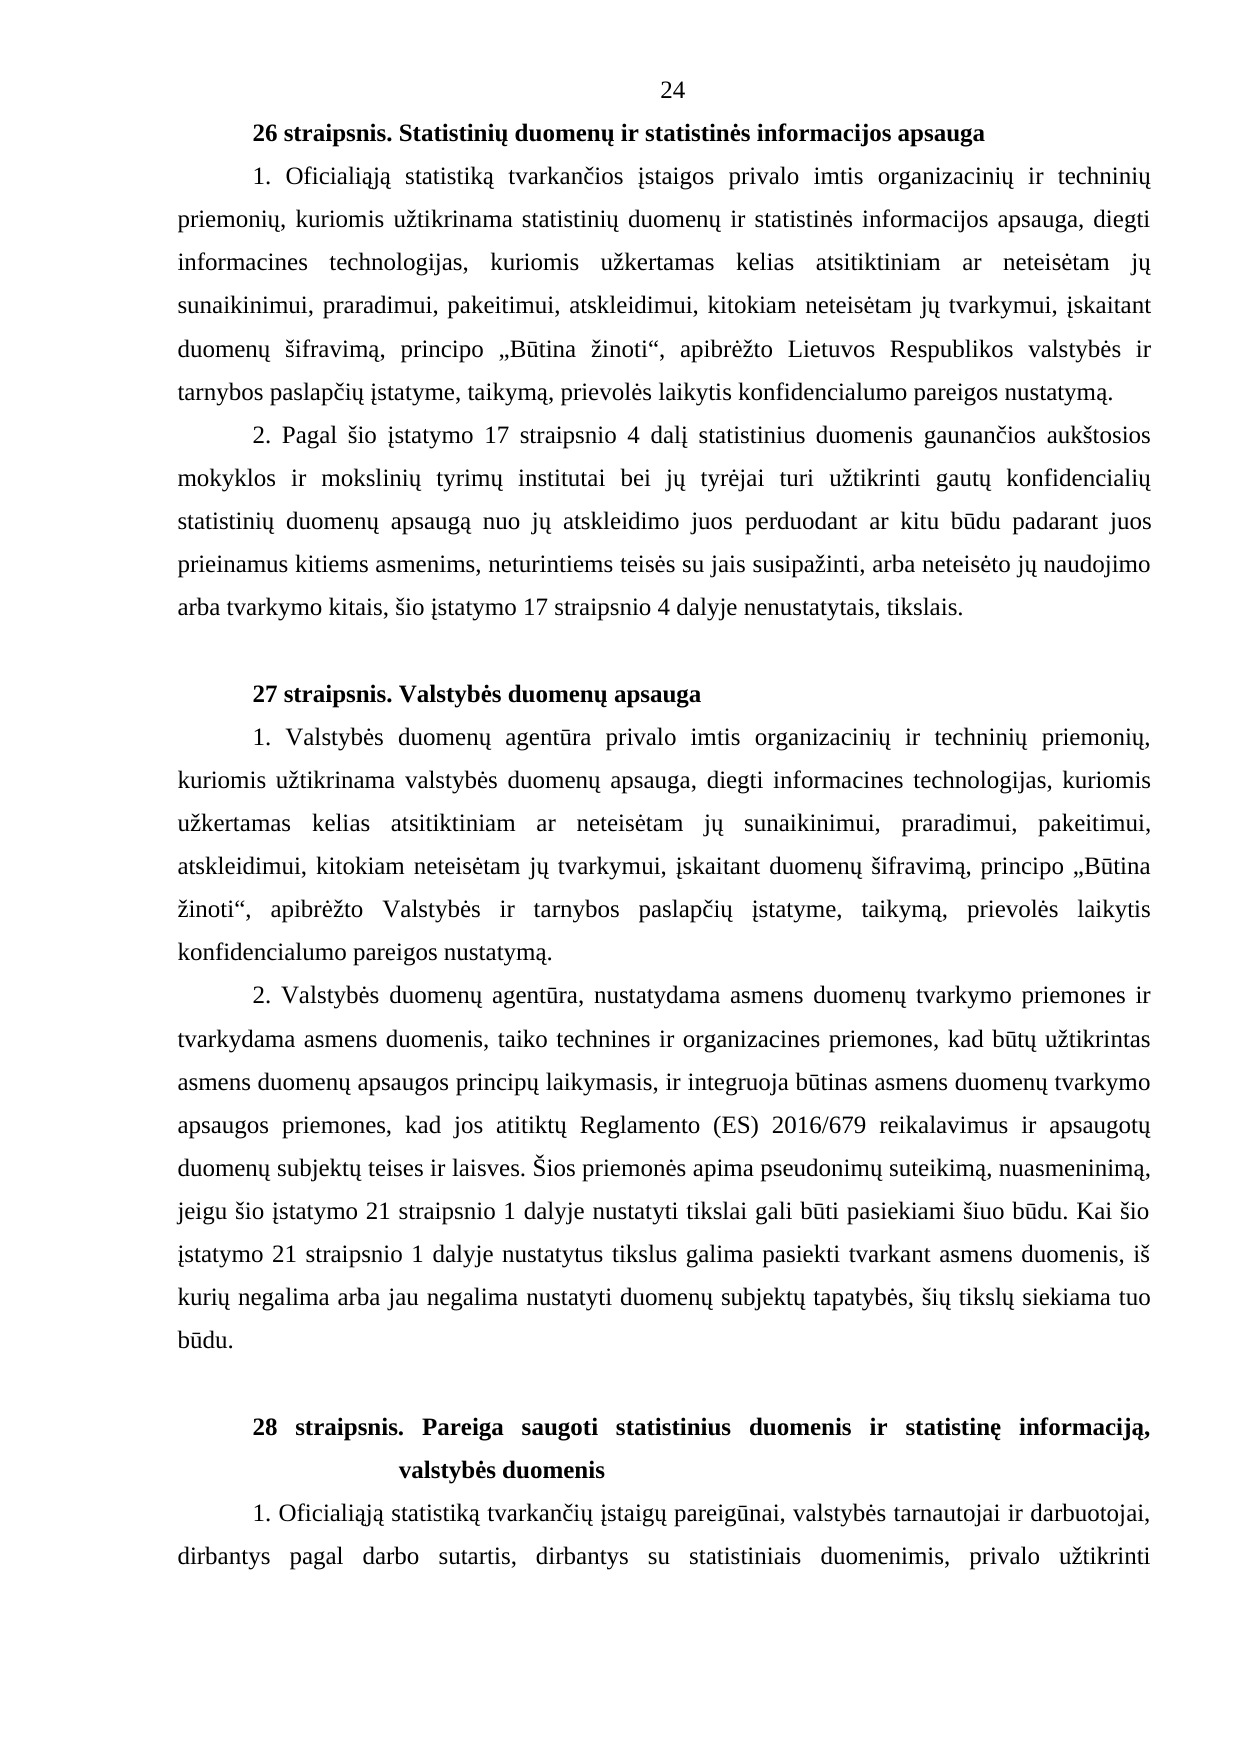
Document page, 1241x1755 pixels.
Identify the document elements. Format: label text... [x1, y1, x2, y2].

text 1. Oficialiąją statistiką tvarkančios įstaigos privalo imtis organizacinių ir techninių priemonių, kuriomis užtikrinama statistinių duomenų ir statistinės informacijos apsauga, diegti informacines technologijas, kuriomis užkertamas kelias atsitiktiniam ar neteisėtam jų sunaikinimui, praradimui, pakeitimui, atskleidimui, kitokiam neteisėtam jų tvarkymui, įskaitant duomenų šifravimą, principo „Būtina žinoti“, apibrėžto Lietuvos Respublikos valstybės ir tarnybos paslapčių įstatyme, taikymą, prievolės laikytis konfidencialumo pareigos nustatymą. [177, 161, 1152, 406]
text 26 straipsnis. Statistinių duomenų ir statistinės informacijos apsauga [177, 118, 1152, 147]
text 2. Valstybės duomenų agentūra, nustatydama asmens duomenų tvarkymo priemones ir tvarkydama asmens duomenis, taiko technines ir organizacines priemones, kad būtų užtikrintas asmens duomenų apsaugos principų laikymasis, ir integruoja būtinas asmens duomenų tvarkymo apsaugos priemones, kad jos atitiktų Reglamento (ES) 2016/679 reikalavimus ir apsaugotų duomenų subjektų teises ir laisves. Šios priemonės apima pseudonimų suteikimą, nuasmeninimą, jeigu šio įstatymo 21 straipsnio 1 dalyje nustatyti tikslai gali būti pasiekiami šiuo būdu. Kai šio įstatymo 21 straipsnio 1 dalyje nustatytus tikslus galima pasiekti tvarkant asmens duomenis, iš kurių negalima arba jau negalima nustatyti duomenų subjektų tapatybės, šių tikslų siekiama tuo būdu. [177, 981, 1152, 1354]
text 1. Oficialiąją statistiką tvarkančių įstaigų pareigūnai, valstybės tarnautojai ir darbuotojai, dirbantys pagal darbo sutartis, dirbantys su statistiniais duomenimis, privalo užtikrinti [177, 1498, 1152, 1570]
text 1. Valstybės duomenų agentūra privalo imtis organizacinių ir techninių priemonių, kuriomis užtikrinama valstybės duomenų apsauga, diegti informacines technologijas, kuriomis užkertamas kelias atsitiktiniam ar neteisėtam jų sunaikinimui, praradimui, pakeitimui, atskleidimui, kitokiam neteisėtam jų tvarkymui, įskaitant duomenų šifravimą, principo „Būtina žinoti“, apibrėžto Valstybės ir tarnybos paslapčių įstatyme, taikymą, prievolės laikytis konfidencialumo pareigos nustatymą. [177, 722, 1152, 966]
text 27 straipsnis. Valstybės duomenų apsauga [177, 679, 1152, 707]
text 28 straipsnis. Pareiga saugoti statistinius duomenis ir statistinę informaciją, valstybės duomenis [252, 1412, 1152, 1484]
text 2. Pagal šio įstatymo 17 straipsnio 4 dalį statistinius duomenis gaunančios aukštosios mokyklos ir mokslinių tyrimų institutai bei jų tyrėjai turi užtikrinti gautų konfidencialių statistinių duomenų apsaugą nuo jų atskleidimo juos perduodant ar kitu būdu padarant juos prieinamus kitiems asmenims, neturintiems teisės su jais susipažinti, arba neteisėto jų naudojimo arba tvarkymo kitais, šio įstatymo 17 straipsnio 4 dalyje nenustatytais, tikslais. [177, 420, 1152, 621]
